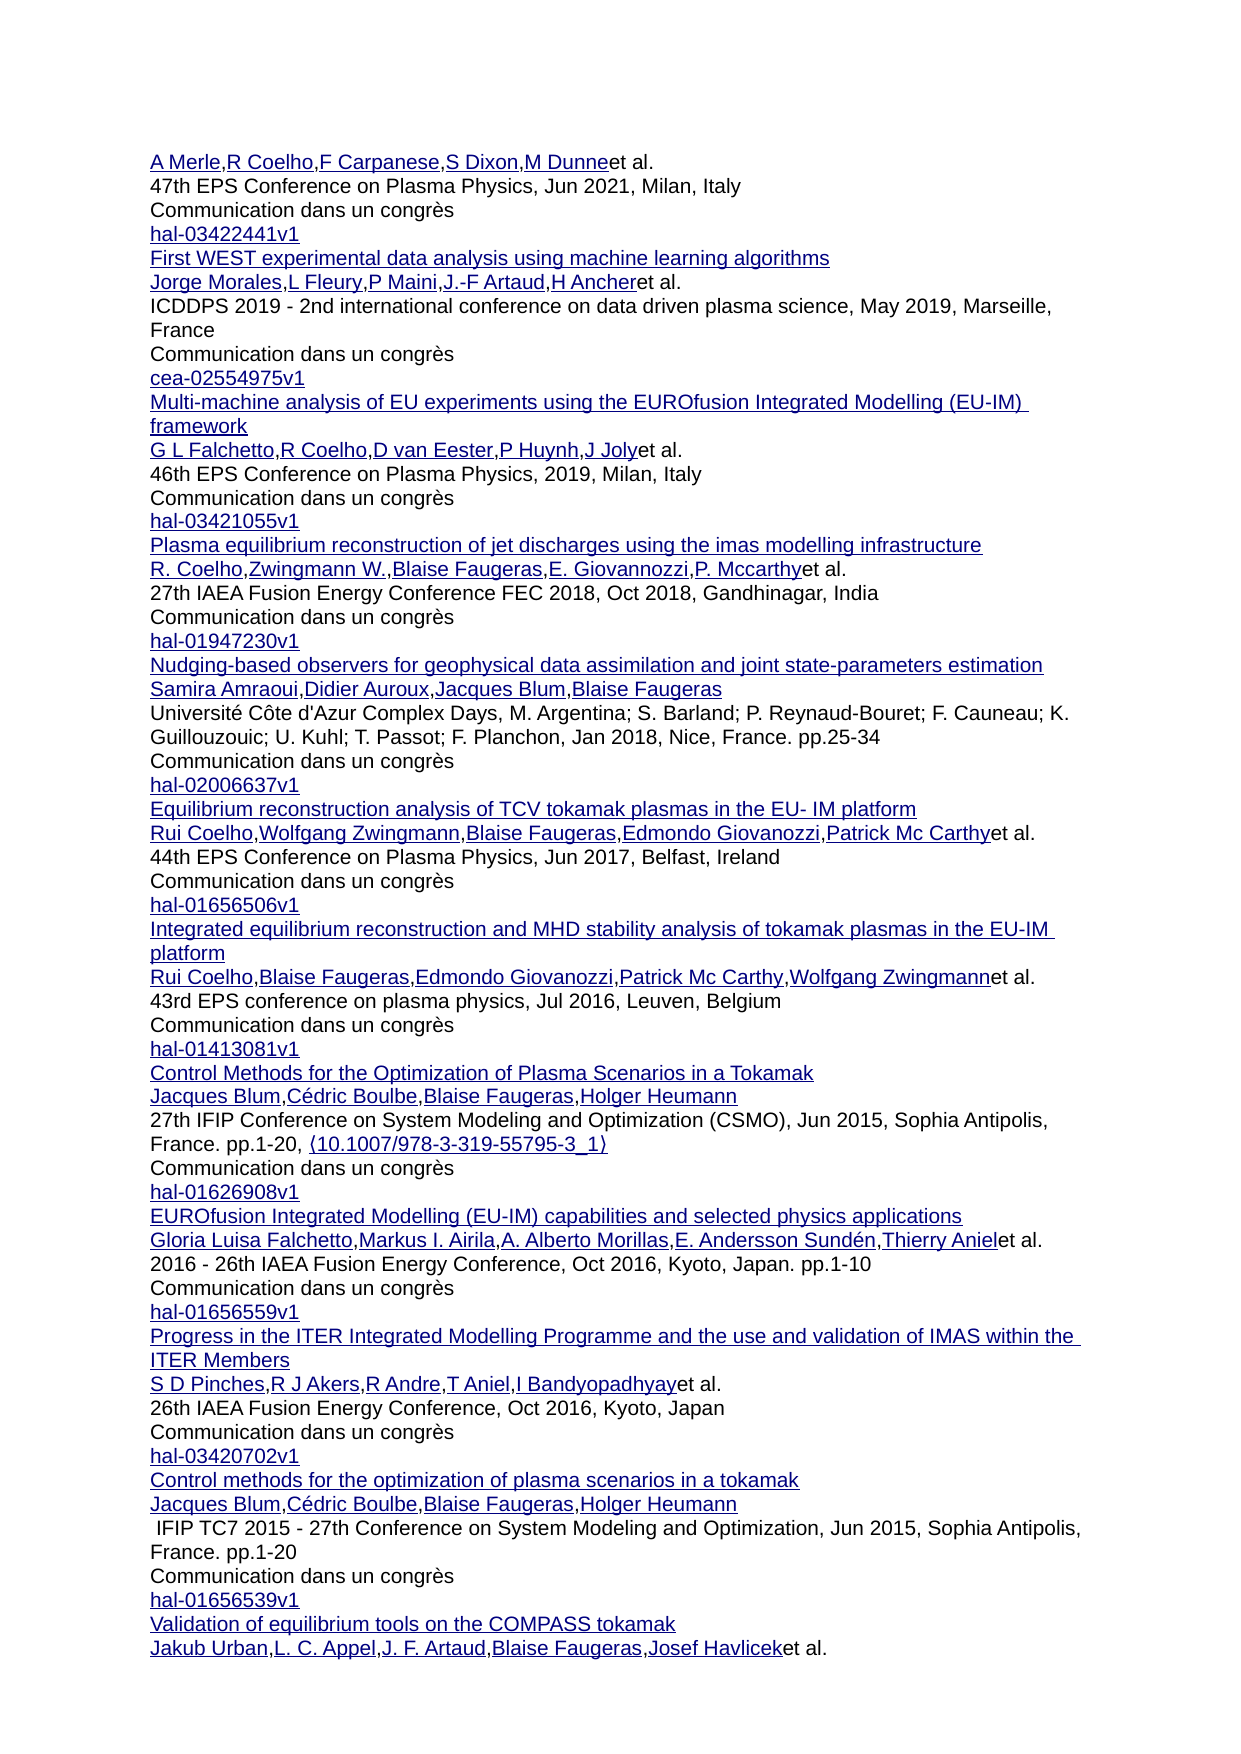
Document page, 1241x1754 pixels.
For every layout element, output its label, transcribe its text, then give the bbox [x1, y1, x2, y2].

table_cell Control methods for the optimization of plasma scenarios in a tokamak Jacques Blum,Cédric Boulbe,Blaise Faugeras,Holger Heumann IFIP TC7 2015 - 27th Conference on System Modeling and Optimization, Jun 2015, Sophia Antipolis, France. pp.1-20 Communication dans un congrès hal-01656539v1 [150, 1468, 1090, 1611]
table_cell Nudging-based observers for geophysical data assimilation and joint state-parameters estimation Samira Amraoui,Didier Auroux,Jacques Blum,Blaise Faugeras Université Côte d'Azur Complex Days, M. Argentina; S. Barland; P. Reynaud-Bouret; F. Cauneau; K. Guillouzouic; U. Kuhl; T. Passot; F. Planchon, Jan 2018, Nice, France. pp.25-34 Communication dans un congrès hal-02006637v1 [150, 653, 1090, 797]
table_cell Integrated equilibrium reconstruction and MHD stability analysis of tokamak plasmas in the EU-IM platform Rui Coelho,Blaise Faugeras,Edmondo Giovanozzi,Patrick Mc Carthy,Wolfgang Zwingmannet al. 43rd EPS conference on plasma physics, Jul 2016, Leuven, Belgium Communication dans un congrès hal-01413081v1 [150, 917, 1090, 1060]
table_header A Merle,R Coelho,F Carpanese,S Dixon,M Dunneet al. 47th EPS Conference on Plasma Physics, Jun 2021, Milan, Italy Communication dans un congrès hal-03422441v1 [150, 150, 1090, 246]
table_cell Progress in the ITER Integrated Modelling Programme and the use and validation of IMAS within the ITER Members S D Pinches,R J Akers,R Andre,T Aniel,I Bandyopadhyayet al. 26th IAEA Fusion Energy Conference, Oct 2016, Kyoto, Japan Communication dans un congrès hal-03420702v1 [150, 1324, 1090, 1468]
table_cell Multi-machine analysis of EU experiments using the EUROfusion Integrated Modelling (EU-IM) framework G L Falchetto,R Coelho,D van Eester,P Huynh,J Jolyet al. 46th EPS Conference on Plasma Physics, 2019, Milan, Italy Communication dans un congrès hal-03421055v1 [150, 390, 1090, 533]
table_cell Validation of equilibrium tools on the COMPASS tokamak Jakub Urban,L. C. Appel,J. F. Artaud,Blaise Faugeras,Josef Havliceket al. [150, 1611, 1090, 1659]
table_cell Plasma equilibrium reconstruction of jet discharges using the imas modelling infrastructure R. Coelho,Zwingmann W.,Blaise Faugeras,E. Giovannozzi,P. Mccarthyet al. 27th IAEA Fusion Energy Conference FEC 2018, Oct 2018, Gandhinagar, India Communication dans un congrès hal-01947230v1 [150, 533, 1090, 653]
table_cell Control Methods for the Optimization of Plasma Scenarios in a Tokamak Jacques Blum,Cédric Boulbe,Blaise Faugeras,Holger Heumann 27th IFIP Conference on System Modeling and Optimization (CSMO), Jun 2015, Sophia Antipolis, France. pp.1-20, ⟨10.1007/978-3-319-55795-3_1⟩ Communication dans un congrès hal-01626908v1 [150, 1060, 1090, 1204]
table_cell EUROfusion Integrated Modelling (EU-IM) capabilities and selected physics applications Gloria Luisa Falchetto,Markus I. Airila,A. Alberto Morillas,E. Andersson Sundén,Thierry Anielet al. 2016 - 26th IAEA Fusion Energy Conference, Oct 2016, Kyoto, Japan. pp.1-10 Communication dans un congrès hal-01656559v1 [150, 1204, 1090, 1324]
table_cell First WEST experimental data analysis using machine learning algorithms Jorge Morales,L Fleury,P Maini,J.-F Artaud,H Ancheret al. ICDDPS 2019 - 2nd international conference on data driven plasma science, May 2019, Marseille, France Communication dans un congrès cea-02554975v1 [150, 246, 1090, 389]
table_cell Equilibrium reconstruction analysis of TCV tokamak plasmas in the EU- IM platform Rui Coelho,Wolfgang Zwingmann,Blaise Faugeras,Edmondo Giovanozzi,Patrick Mc Carthyet al. 44th EPS Conference on Plasma Physics, Jun 2017, Belfast, Ireland Communication dans un congrès hal-01656506v1 [150, 797, 1090, 917]
